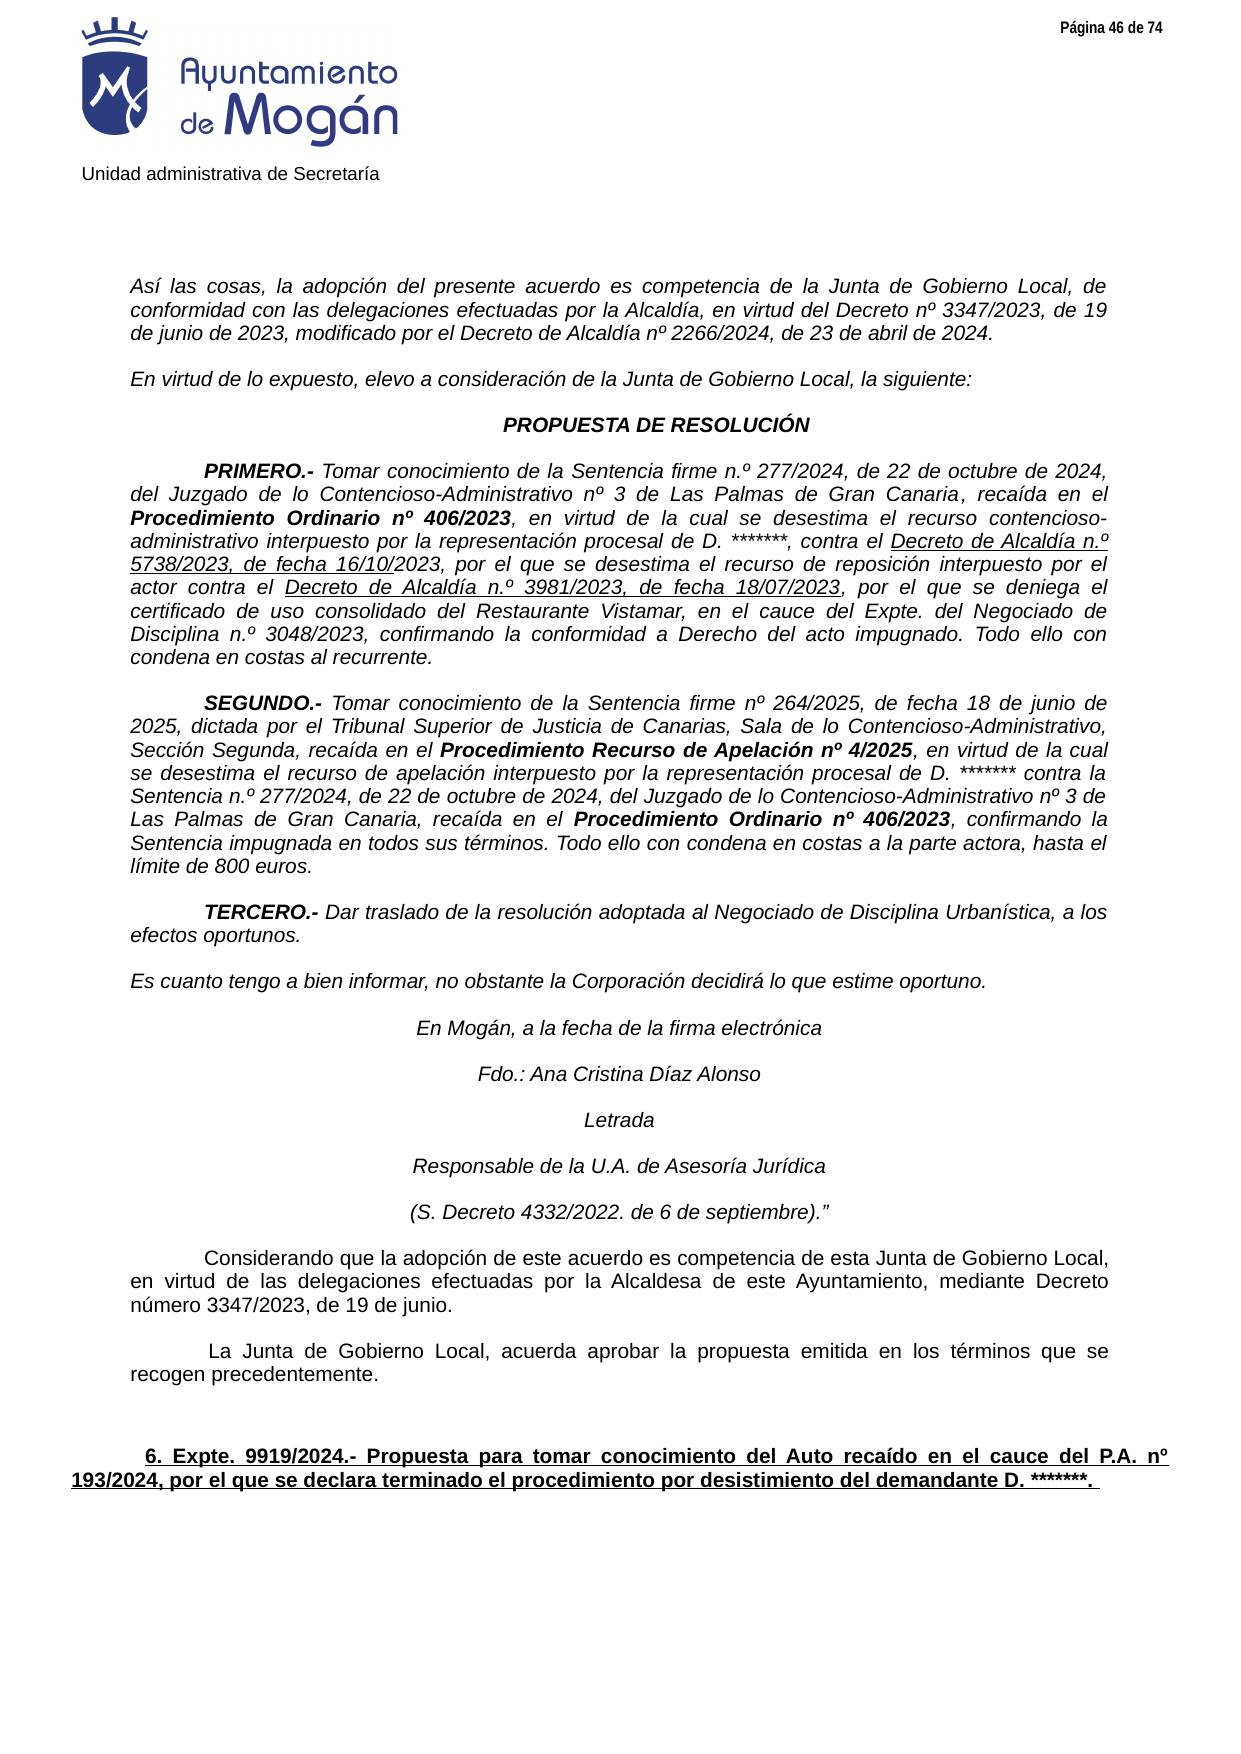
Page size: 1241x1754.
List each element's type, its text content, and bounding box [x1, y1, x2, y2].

text Fdo.: Ana Cristina Díaz Alonso [130, 1062, 1110, 1085]
picture [81, 17, 398, 153]
text En Mogán, a la fecha de la firma electrónica [130, 1016, 1110, 1039]
text Responsable de la U.A. de Asesoría Jurídica [130, 1154, 1110, 1178]
text (S. Decreto 4332/2022. de 6 de septiembre).” [130, 1201, 1110, 1224]
text 6. Expte. 9919/2024.- Propuesta para tomar conocimiento del Auto recaído en el cauce del P.A. nº 193/2024, por el que se declara terminado el procedimiento por desistimiento del demandante D. *******. [71, 1445, 1169, 1491]
text En virtud de lo expuesto, elevo a consideración de la Junta de Gobierno Local, la siguiente: [130, 367, 1110, 391]
text PROPUESTA DE RESOLUCIÓN [130, 414, 1110, 437]
text PRIMERO.- Tomar conocimiento de la Sentencia firme n.º 277/2024, de 22 de octubre de 2024, del Juzgado de lo Contencioso-Administrativo nº 3 de Las Palmas de Gran Canaria, recaída en el Procedimiento Ordinario nº 406/2023, en virtud de la cual se desestima el recurso contencioso-administrativo interpuesto por la representación procesal de D. *******, contra el Decreto de Alcaldía n.º 5738/2023, de fecha 16/10/2023, por el que se desestima el recurso de reposición interpuesto por el actor contra el Decreto de Alcaldía n.º 3981/2023, de fecha 18/07/2023, por el que se deniega el certificado de uso consolidado del Restaurante Vistamar, en el cauce del Expte. del Negociado de Disciplina n.º 3048/2023, confirmando la conformidad a Derecho del acto impugnado. Todo ello con condena en costas al recurrente. [130, 460, 1110, 669]
text Es cuanto tengo a bien informar, no obstante la Corporación decidirá lo que estime oportuno. [130, 970, 1110, 993]
text La Junta de Gobierno Local, acuerda aprobar la propuesta emitida en los términos que se recogen precedentemente. [130, 1339, 1110, 1386]
text TERCERO.- Dar traslado de la resolución adoptada al Negociado de Disciplina Urbanística, a los efectos oportunos. [130, 901, 1110, 947]
text Considerando que la adopción de este acuerdo es competencia de esta Junta de Gobierno Local, en virtud de las delegaciones efectuadas por la Alcaldesa de este Ayuntamiento, mediante Decreto número 3347/2023, de 19 de junio. [130, 1247, 1110, 1316]
text Así las cosas, la adopción del presente acuerdo es competencia de la Junta de Gobierno Local, de conformidad con las delegaciones efectuadas por la Alcaldía, en virtud del Decreto nº 3347/2023, de 19 de junio de 2023, modificado por el Decreto de Alcaldía nº 2266/2024, de 23 de abril de 2024. [130, 275, 1110, 344]
text SEGUNDO.- Tomar conocimiento de la Sentencia firme nº 264/2025, de fecha 18 de junio de 2025, dictada por el Tribunal Superior de Justicia de Canarias, Sala de lo Contencioso-Administrativo, Sección Segunda, recaída en el Procedimiento Recurso de Apelación nº 4/2025, en virtud de la cual se desestima el recurso de apelación interpuesto por la representación procesal de D. ******* contra la Sentencia n.º 277/2024, de 22 de octubre de 2024, del Juzgado de lo Contencioso-Administrativo nº 3 de Las Palmas de Gran Canaria, recaída en el Procedimiento Ordinario nº 406/2023, confirmando la Sentencia impugnada en todos sus términos. Todo ello con condena en costas a la parte actora, hasta el límite de 800 euros. [130, 692, 1110, 878]
text Letrada [130, 1108, 1110, 1132]
